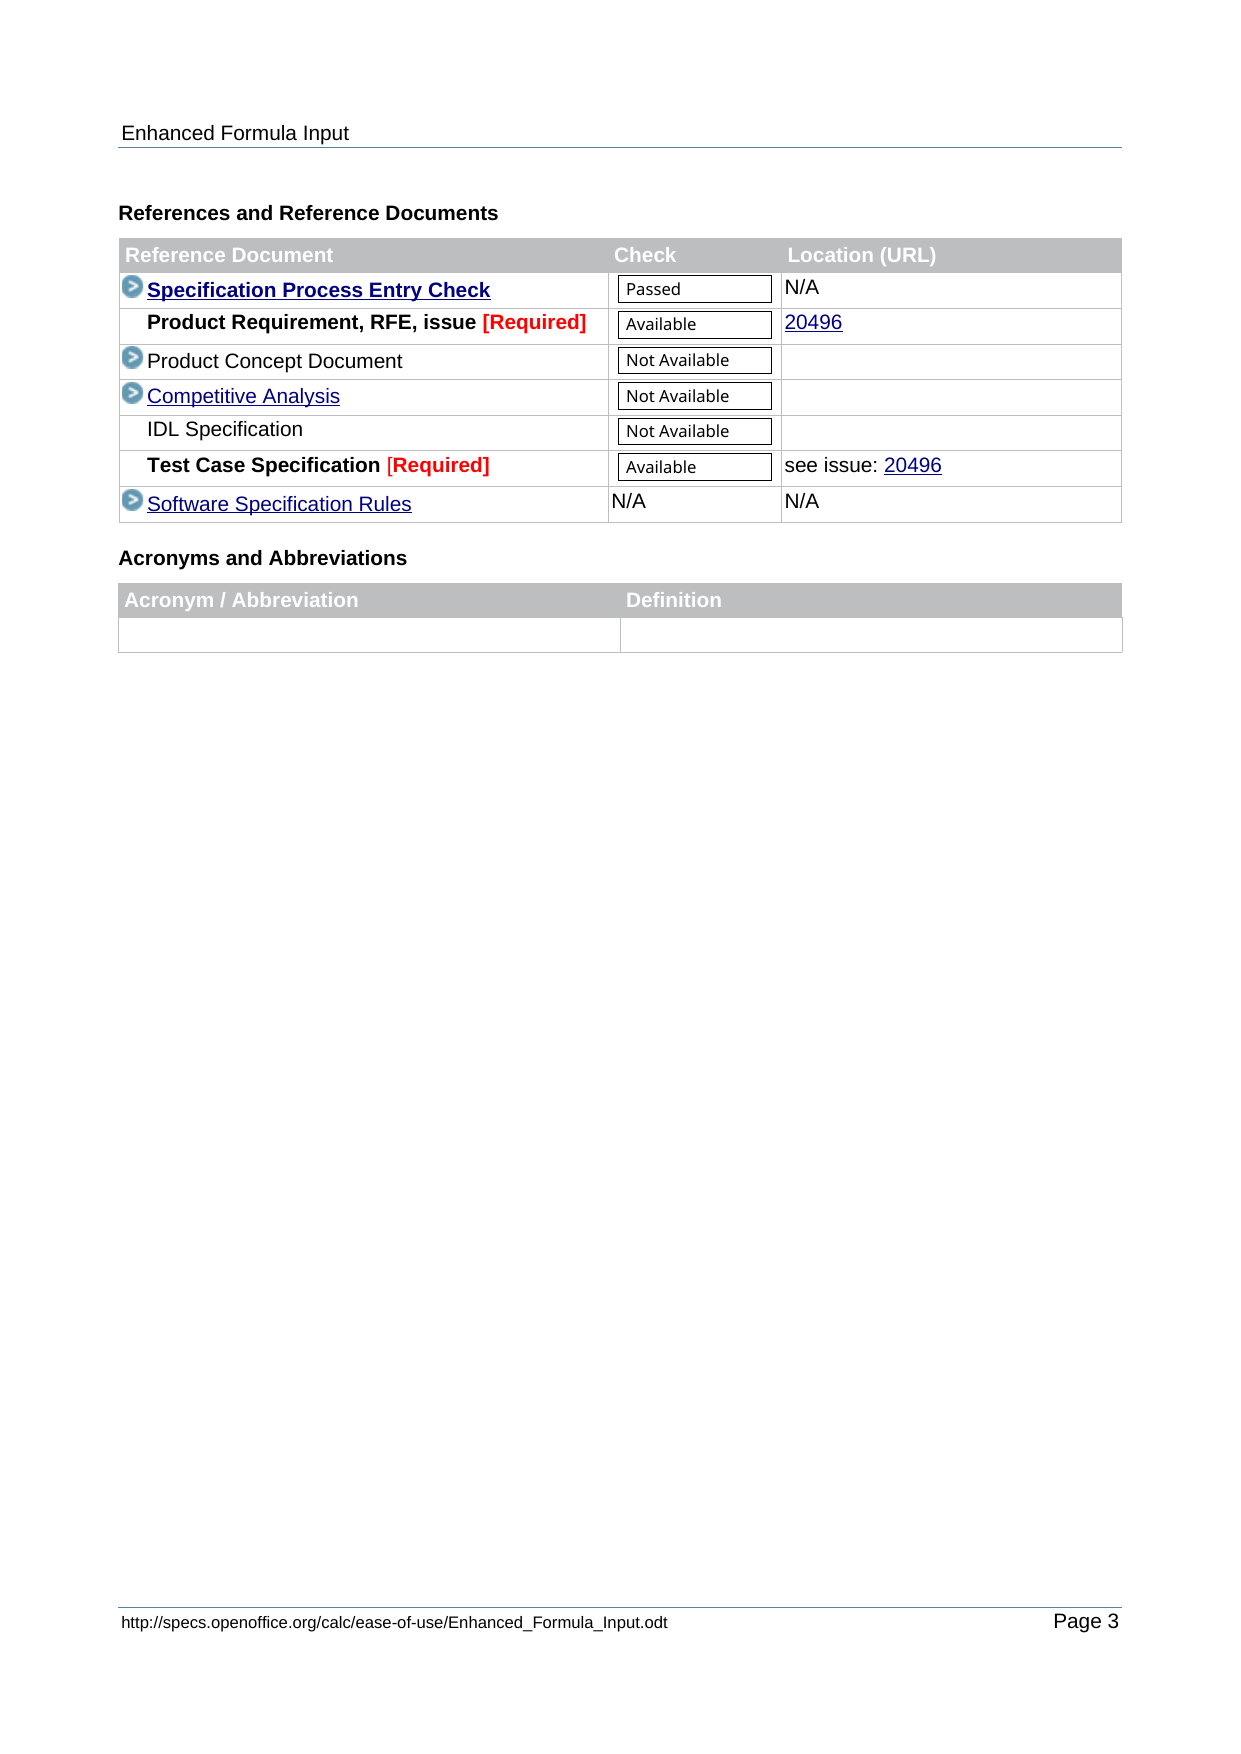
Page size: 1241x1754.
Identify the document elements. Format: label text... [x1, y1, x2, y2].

table_cell <Please enter location here> [782, 345, 1121, 379]
table_header Check [609, 238, 781, 273]
table_header Location (URL) [782, 238, 1122, 273]
table_cell [609, 451, 781, 486]
table_header Definition [620, 583, 1122, 617]
table_cell see issue: 20496 [782, 451, 1121, 486]
table_cell [609, 273, 781, 308]
picture [122, 275, 147, 298]
table_cell Software Specification Rules [120, 487, 608, 522]
table_cell IDL Specification [120, 416, 608, 450]
table_cell Competitive Analysis [120, 380, 608, 415]
picture [122, 489, 147, 511]
table_cell [609, 309, 781, 344]
table_cell <Please enter location here> [782, 416, 1121, 450]
table_cell [609, 416, 781, 450]
table_cell Product Concept Document [120, 345, 608, 379]
subtitle References and Reference Documents [118, 202, 1122, 225]
table_cell [119, 618, 620, 652]
subtitle Acronyms and Abbreviations [118, 547, 1122, 570]
table_cell Product Requirement, RFE, issue [Required] [120, 309, 608, 344]
table_cell N/A [782, 487, 1121, 522]
picture [122, 346, 147, 369]
table_cell N/A [782, 273, 1121, 308]
table_cell N/A [609, 487, 781, 522]
table_cell <Please enter location here> [782, 380, 1121, 415]
table_cell 20496 [782, 309, 1121, 344]
picture [122, 382, 147, 404]
table_cell [609, 380, 781, 415]
table_header Acronym / Abbreviation [118, 583, 620, 617]
table_cell [609, 345, 781, 379]
table_cell Specification Process Entry Check [120, 273, 608, 308]
table_cell Test Case Specification [Required] [120, 451, 608, 486]
table_cell [621, 618, 1122, 652]
table_header Reference Document [119, 238, 608, 273]
